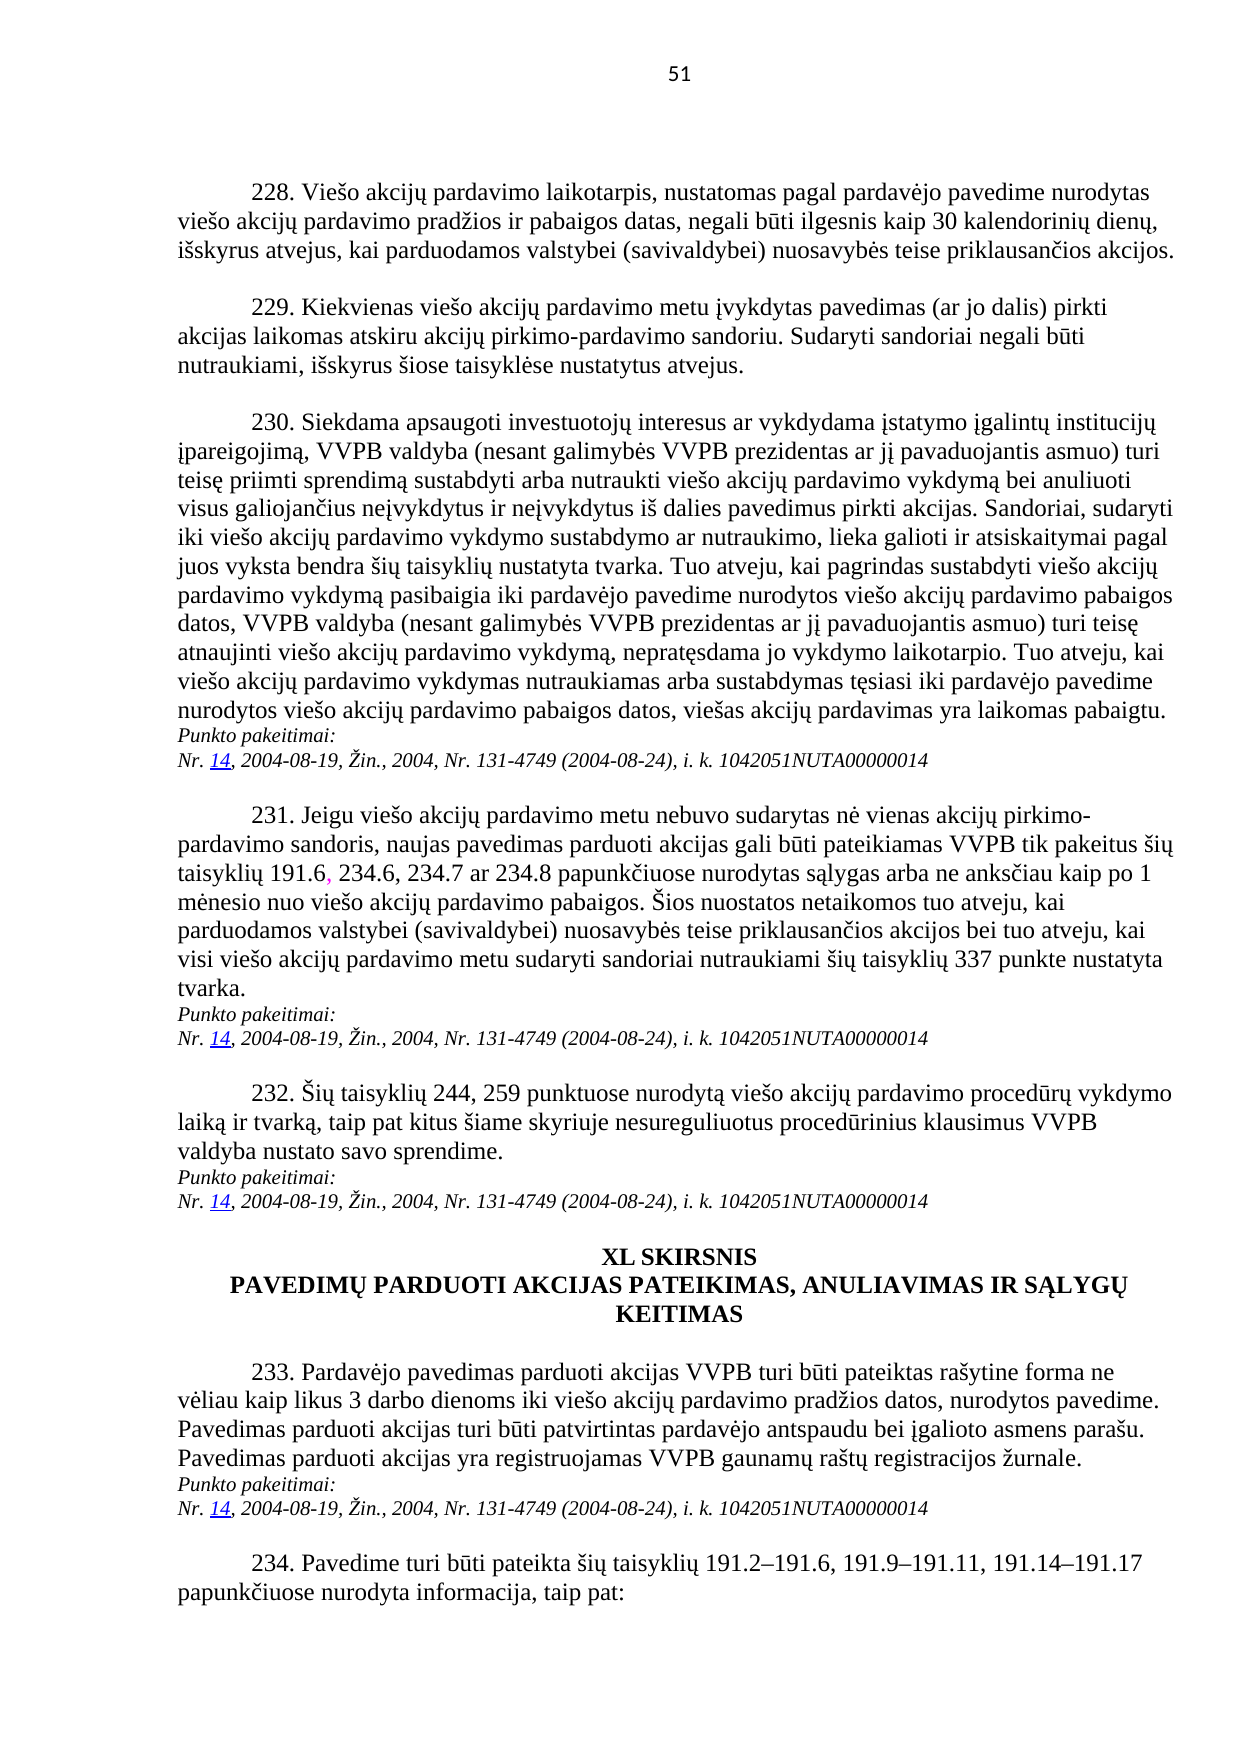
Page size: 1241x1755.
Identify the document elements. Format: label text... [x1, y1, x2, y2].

text Nr. 14, 2004-08-19, Žin., 2004, Nr. 131-4749 (2004-08-24), i. k. 1042051NUTA00000014 [177, 1189, 1181, 1213]
text Nr. 14, 2004-08-19, Žin., 2004, Nr. 131-4749 (2004-08-24), i. k. 1042051NUTA00000014 [177, 1496, 1181, 1520]
text XL SKIRSNIS [177, 1242, 1181, 1270]
text Punkto pakeitimai: [177, 723, 1181, 747]
text Punkto pakeitimai: [177, 1002, 1181, 1026]
text 231. Jeigu viešo akcijų pardavimo metu nebuvo sudarytas nė vienas akcijų pirkimo-pardavimo sandoris, naujas pavedimas parduoti akcijas gali būti pateikiamas VVPB tik pakeitus šių taisyklių 191.6, 234.6, 234.7 ar 234.8 papunkčiuose nurodytas sąlygas arba ne anksčiau kaip po 1 mėnesio nuo viešo akcijų pardavimo pabaigos. Šios nuostatos netaikomos tuo atveju, kai parduodamos valstybei (savivaldybei) nuosavybės teise priklausančios akcijos bei tuo atveju, kai visi viešo akcijų pardavimo metu sudaryti sandoriai nutraukiami šių taisyklių 337 punkte nustatyta tvarka. [177, 800, 1181, 1002]
text 229. Kiekvienas viešo akcijų pardavimo metu įvykdytas pavedimas (ar jo dalis) pirkti akcijas laikomas atskiru akcijų pirkimo-pardavimo sandoriu. Sudaryti sandoriai negali būti nutraukiami, išskyrus šiose taisyklėse nustatytus atvejus. [177, 292, 1181, 378]
text 232. Šių taisyklių 244, 259 punktuose nurodytą viešo akcijų pardavimo procedūrų vykdymo laiką ir tvarką, taip pat kitus šiame skyriuje nesureguliuotus procedūrinius klausimus VVPB valdyba nustato savo sprendime. [177, 1078, 1181, 1165]
text 230. Siekdama apsaugoti investuotojų interesus ar vykdydama įstatymo įgalintų institucijų įpareigojimą, VVPB valdyba (nesant galimybės VVPB prezidentas ar jį pavaduojantis asmuo) turi teisę priimti sprendimą sustabdyti arba nutraukti viešo akcijų pardavimo vykdymą bei anuliuoti visus galiojančius neįvykdytus ir neįvykdytus iš dalies pavedimus pirkti akcijas. Sandoriai, sudaryti iki viešo akcijų pardavimo vykdymo sustabdymo ar nutraukimo, lieka galioti ir atsiskaitymai pagal juos vyksta bendra šių taisyklių nustatyta tvarka. Tuo atveju, kai pagrindas sustabdyti viešo akcijų pardavimo vykdymą pasibaigia iki pardavėjo pavedime nurodytos viešo akcijų pardavimo pabaigos datos, VVPB valdyba (nesant galimybės VVPB prezidentas ar jį pavaduojantis asmuo) turi teisę atnaujinti viešo akcijų pardavimo vykdymą, nepratęsdama jo vykdymo laikotarpio. Tuo atveju, kai viešo akcijų pardavimo vykdymas nutraukiamas arba sustabdymas tęsiasi iki pardavėjo pavedime nurodytos viešo akcijų pardavimo pabaigos datos, viešas akcijų pardavimas yra laikomas pabaigtu. [177, 407, 1181, 723]
text Nr. 14, 2004-08-19, Žin., 2004, Nr. 131-4749 (2004-08-24), i. k. 1042051NUTA00000014 [177, 1026, 1181, 1050]
text Nr. 14, 2004-08-19, Žin., 2004, Nr. 131-4749 (2004-08-24), i. k. 1042051NUTA00000014 [177, 747, 1181, 772]
text 228. Viešo akcijų pardavimo laikotarpis, nustatomas pagal pardavėjo pavedime nurodytas viešo akcijų pardavimo pradžios ir pabaigos datas, negali būti ilgesnis kaip 30 kalendorinių dienų, išskyrus atvejus, kai parduodamos valstybei (savivaldybei) nuosavybės teise priklausančios akcijos. [177, 177, 1181, 263]
text PAVEDIMŲ PARDUOTI AKCIJAS PATEIKIMAS, ANULIAVIMAS IR SĄLYGŲ KEITIMAS [177, 1270, 1181, 1328]
text Punkto pakeitimai: [177, 1165, 1181, 1189]
text 234. Pavedime turi būti pateikta šių taisyklių 191.2–191.6, 191.9–191.11, 191.14–191.17 papunkčiuose nurodyta informacija, taip pat: [177, 1548, 1181, 1606]
text 233. Pardavėjo pavedimas parduoti akcijas VVPB turi būti pateiktas rašytine forma ne vėliau kaip likus 3 darbo dienoms iki viešo akcijų pardavimo pradžios datos, nurodytos pavedime. Pavedimas parduoti akcijas turi būti patvirtintas pardavėjo antspaudu bei įgalioto asmens parašu. Pavedimas parduoti akcijas yra registruojamas VVPB gaunamų raštų registracijos žurnale. [177, 1357, 1181, 1472]
text Punkto pakeitimai: [177, 1472, 1181, 1496]
